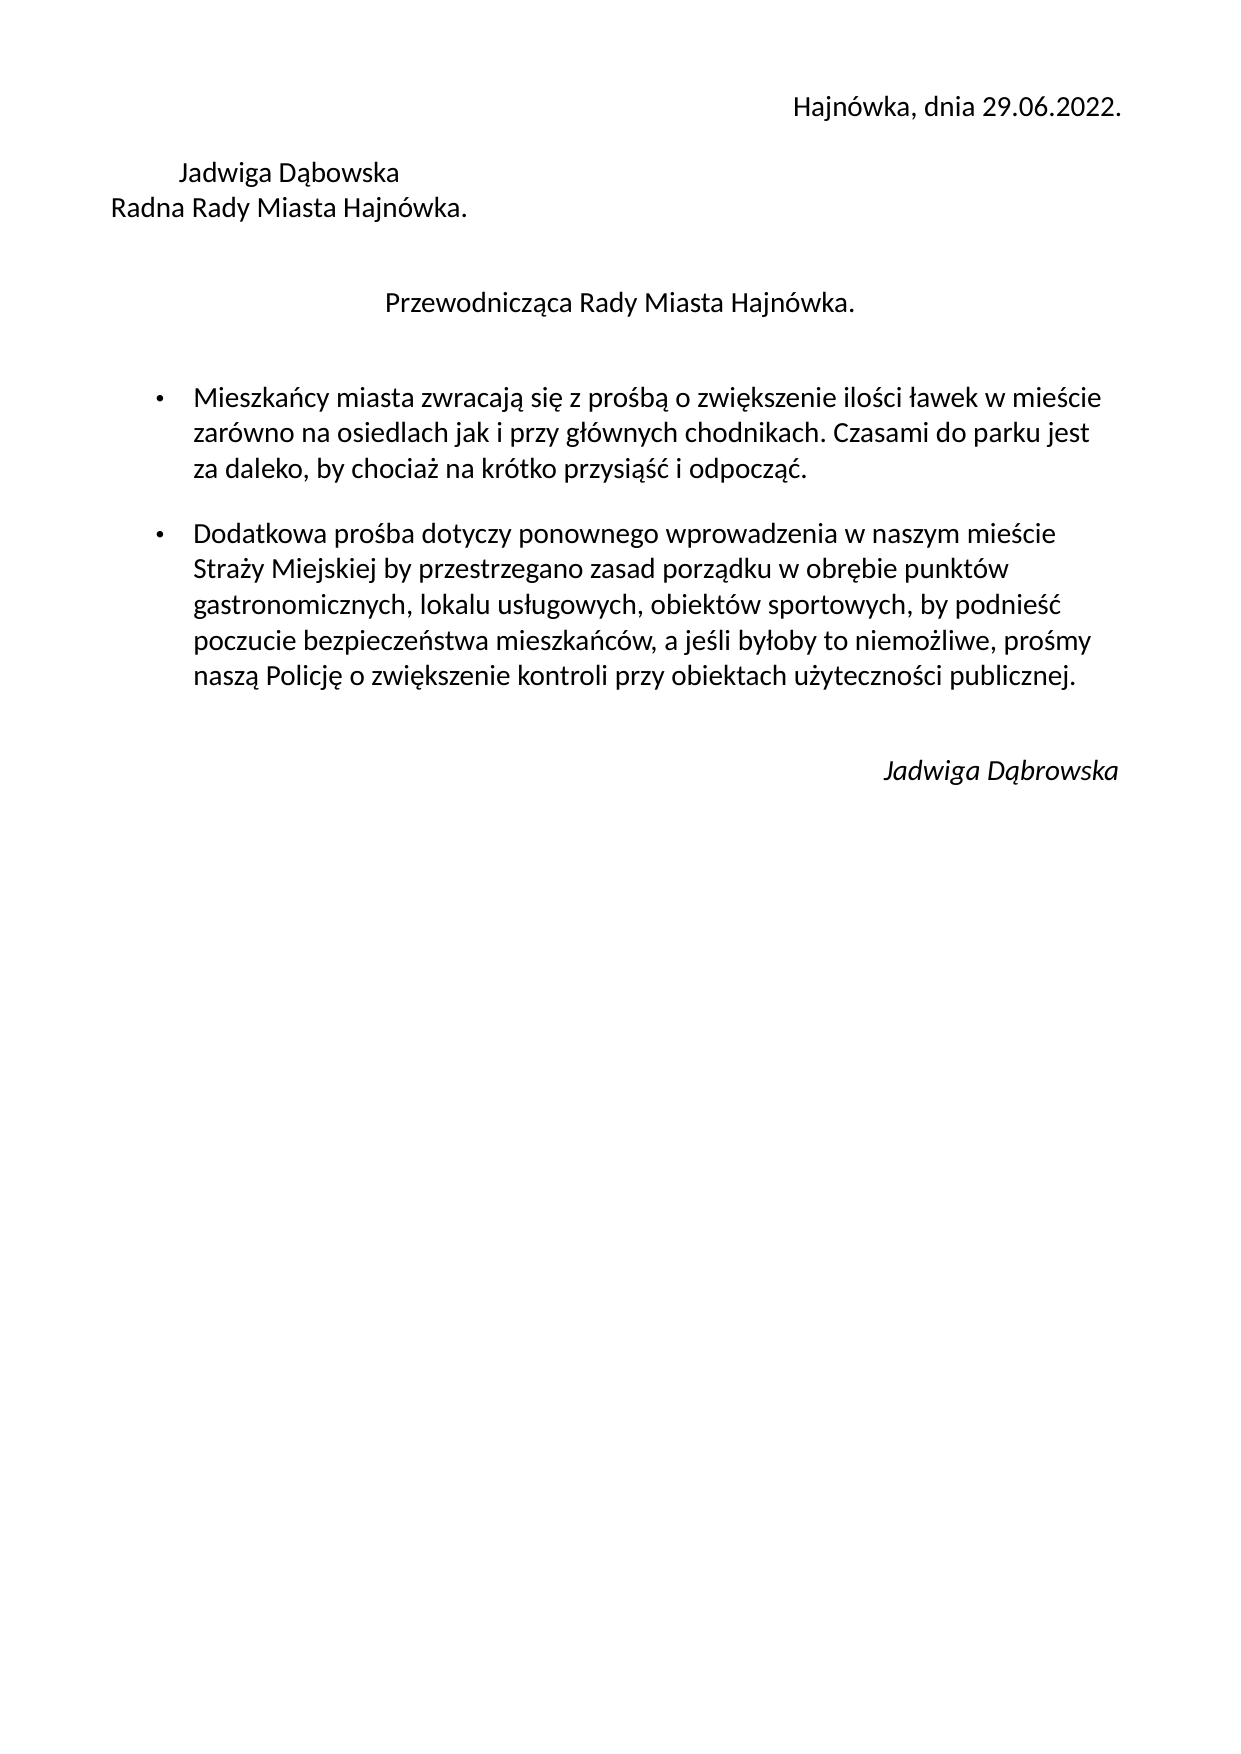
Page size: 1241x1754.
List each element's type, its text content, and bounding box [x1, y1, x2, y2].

list Dodatkowa prośba dotyczy ponownego wprowadzenia w naszym mieście Straży Miejskiej by przestrzegano zasad porządku w obrębie punktów gastronomicznych, lokalu usługowych, obiektów sportowych, by podnieść poczucie bezpieczeństwa mieszkańców, a jeśli byłoby to niemożliwe, prośmy naszą Policję o zwiększenie kontroli przy obiektach użyteczności publicznej. [156, 515, 1122, 693]
text Przewodnicząca Rady Miasta Hajnówka. [118, 284, 1122, 319]
text Jadwiga Dąbrowska [118, 752, 1122, 788]
text Jadwiga Dąbowska [0, 154, 1122, 189]
text Radna Rady Miasta Hajnówka. [0, 189, 1122, 225]
list Mieszkańcy miasta zwracają się z prośbą o zwiększenie ilości ławek w mieście zarówno na osiedlach jak i przy głównych chodnikach. Czasami do parku jest za daleko, by chociaż na krótko przysiąść i odpocząć. [156, 379, 1122, 486]
text Hajnówka, dnia 29.06.2022. [118, 88, 1122, 124]
